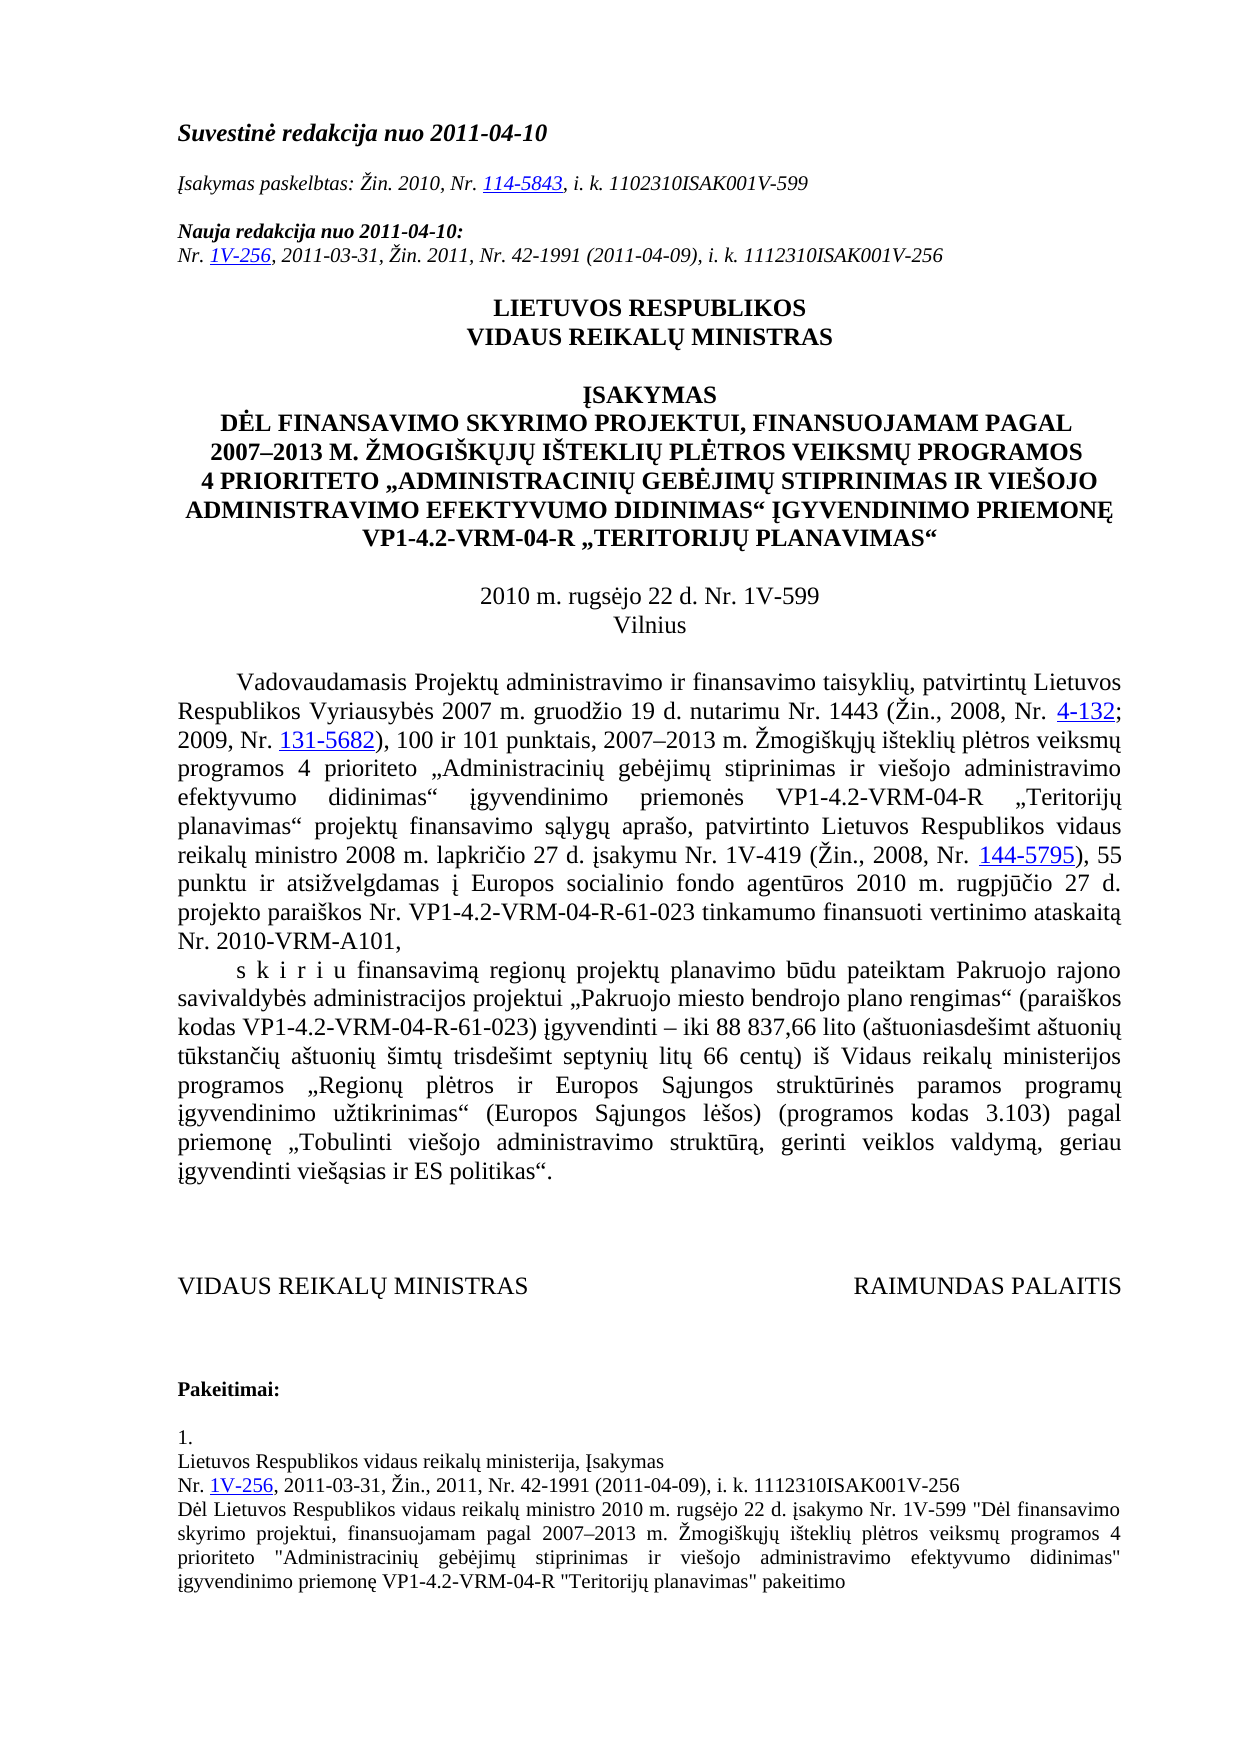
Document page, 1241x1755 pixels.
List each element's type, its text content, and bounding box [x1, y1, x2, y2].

text Vidaus reikalų ministras Raimundas Palaitis [177, 1271, 1122, 1300]
text Dėl Lietuvos Respublikos vidaus reikalų ministro 2010 m. rugsėjo 22 d. įsakymo Nr. 1V-599 "Dėl finansavimo skyrimo projektui, finansuojamam pagal 2007–2013 m. Žmogiškųjų išteklių plėtros veiksmų programos 4 prioriteto "Administracinių gebėjimų stiprinimas ir viešojo administravimo efektyvumo didinimas" įgyvendinimo priemonę VP1-4.2-VRM-04-R "Teritorijų planavimas" pakeitimo [177, 1497, 1122, 1593]
text Nauja redakcija nuo 2011-04-10: [177, 219, 1122, 243]
text LIETUVOS RESPUBLIKOS [177, 293, 1122, 322]
text VIDAUS REIKALŲ MINISTRAS [177, 322, 1122, 351]
text 2010 m. rugsėjo 22 d. Nr. 1V-599 [177, 581, 1122, 610]
text Vadovaudamasis Projektų administravimo ir finansavimo taisyklių, patvirtintų Lietuvos Respublikos Vyriausybės 2007 m. gruodžio 19 d. nutarimu Nr. 1443 (Žin., 2008, Nr. 4-132; 2009, Nr. 131-5682), 100 ir 101 punktais, 2007–2013 m. Žmogiškųjų išteklių plėtros veiksmų programos 4 prioriteto „Administracinių gebėjimų stiprinimas ir viešojo administravimo efektyvumo didinimas“ įgyvendinimo priemonės VP1-4.2-VRM-04-R „Teritorijų planavimas“ projektų finansavimo sąlygų aprašo, patvirtinto Lietuvos Respublikos vidaus reikalų ministro 2008 m. lapkričio 27 d. įsakymu Nr. 1V-419 (Žin., 2008, Nr. 144-5795), 55 punktu ir atsižvelgdamas į Europos socialinio fondo agentūros 2010 m. rugpjūčio 27 d. projekto paraiškos Nr. VP1-4.2-VRM-04-R-61-023 tinkamumo finansuoti vertinimo ataskaitą Nr. 2010-VRM-A101, [177, 667, 1122, 955]
text Įsakymas paskelbtas: Žin. 2010, Nr. 114-5843, i. k. 1102310ISAK001V-599 [177, 171, 1122, 195]
text Vilnius [177, 610, 1122, 638]
text Lietuvos Respublikos vidaus reikalų ministerija, Įsakymas [177, 1449, 1122, 1473]
text Nr. 1V-256, 2011-03-31, Žin., 2011, Nr. 42-1991 (2011-04-09), i. k. 1112310ISAK001V-256 [177, 1473, 1122, 1497]
text ĮSAKYMAS [177, 380, 1122, 408]
text Nr. 1V-256, 2011-03-31, Žin. 2011, Nr. 42-1991 (2011-04-09), i. k. 1112310ISAK001V-256 [177, 243, 1122, 267]
text DĖL FINANSAVIMO SKYRIMO PROJEKTUI, FINANSUOJAMAM PAGAL 2007–2013 M. ŽMOGIŠKŲJŲ IŠTEKLIŲ PLĖTROS VEIKSMŲ PROGRAMOS 4 PRIORITETO „ADMINISTRACINIŲ GEBĖJIMŲ STIPRINIMAS IR VIEŠOJO ADMINISTRAVIMO EFEKTYVUMO DIDINIMAS“ ĮGYVENDINIMO PRIEMONĘ VP1-4.2-VRM-04-R „TERITORIJŲ PLANAVIMAS“ [177, 408, 1122, 552]
text Pakeitimai: [177, 1377, 1122, 1401]
text Suvestinė redakcija nuo 2011-04-10 [177, 118, 1122, 147]
text 1. [177, 1425, 1122, 1449]
text s k i r i u finansavimą regionų projektų planavimo būdu pateiktam Pakruojo rajono savivaldybės administracijos projektui „Pakruojo miesto bendrojo plano rengimas“ (paraiškos kodas VP1-4.2-VRM-04-R-61-023) įgyvendinti – iki 88 837,66 lito (aštuoniasdešimt aštuonių tūkstančių aštuonių šimtų trisdešimt septynių litų 66 centų) iš Vidaus reikalų ministerijos programos „Regionų plėtros ir Europos Sąjungos struktūrinės paramos programų įgyvendinimo užtikrinimas“ (Europos Sąjungos lėšos) (programos kodas 3.103) pagal priemonę „Tobulinti viešojo administravimo struktūrą, gerinti veiklos valdymą, geriau įgyvendinti viešąsias ir ES politikas“. [177, 955, 1122, 1185]
